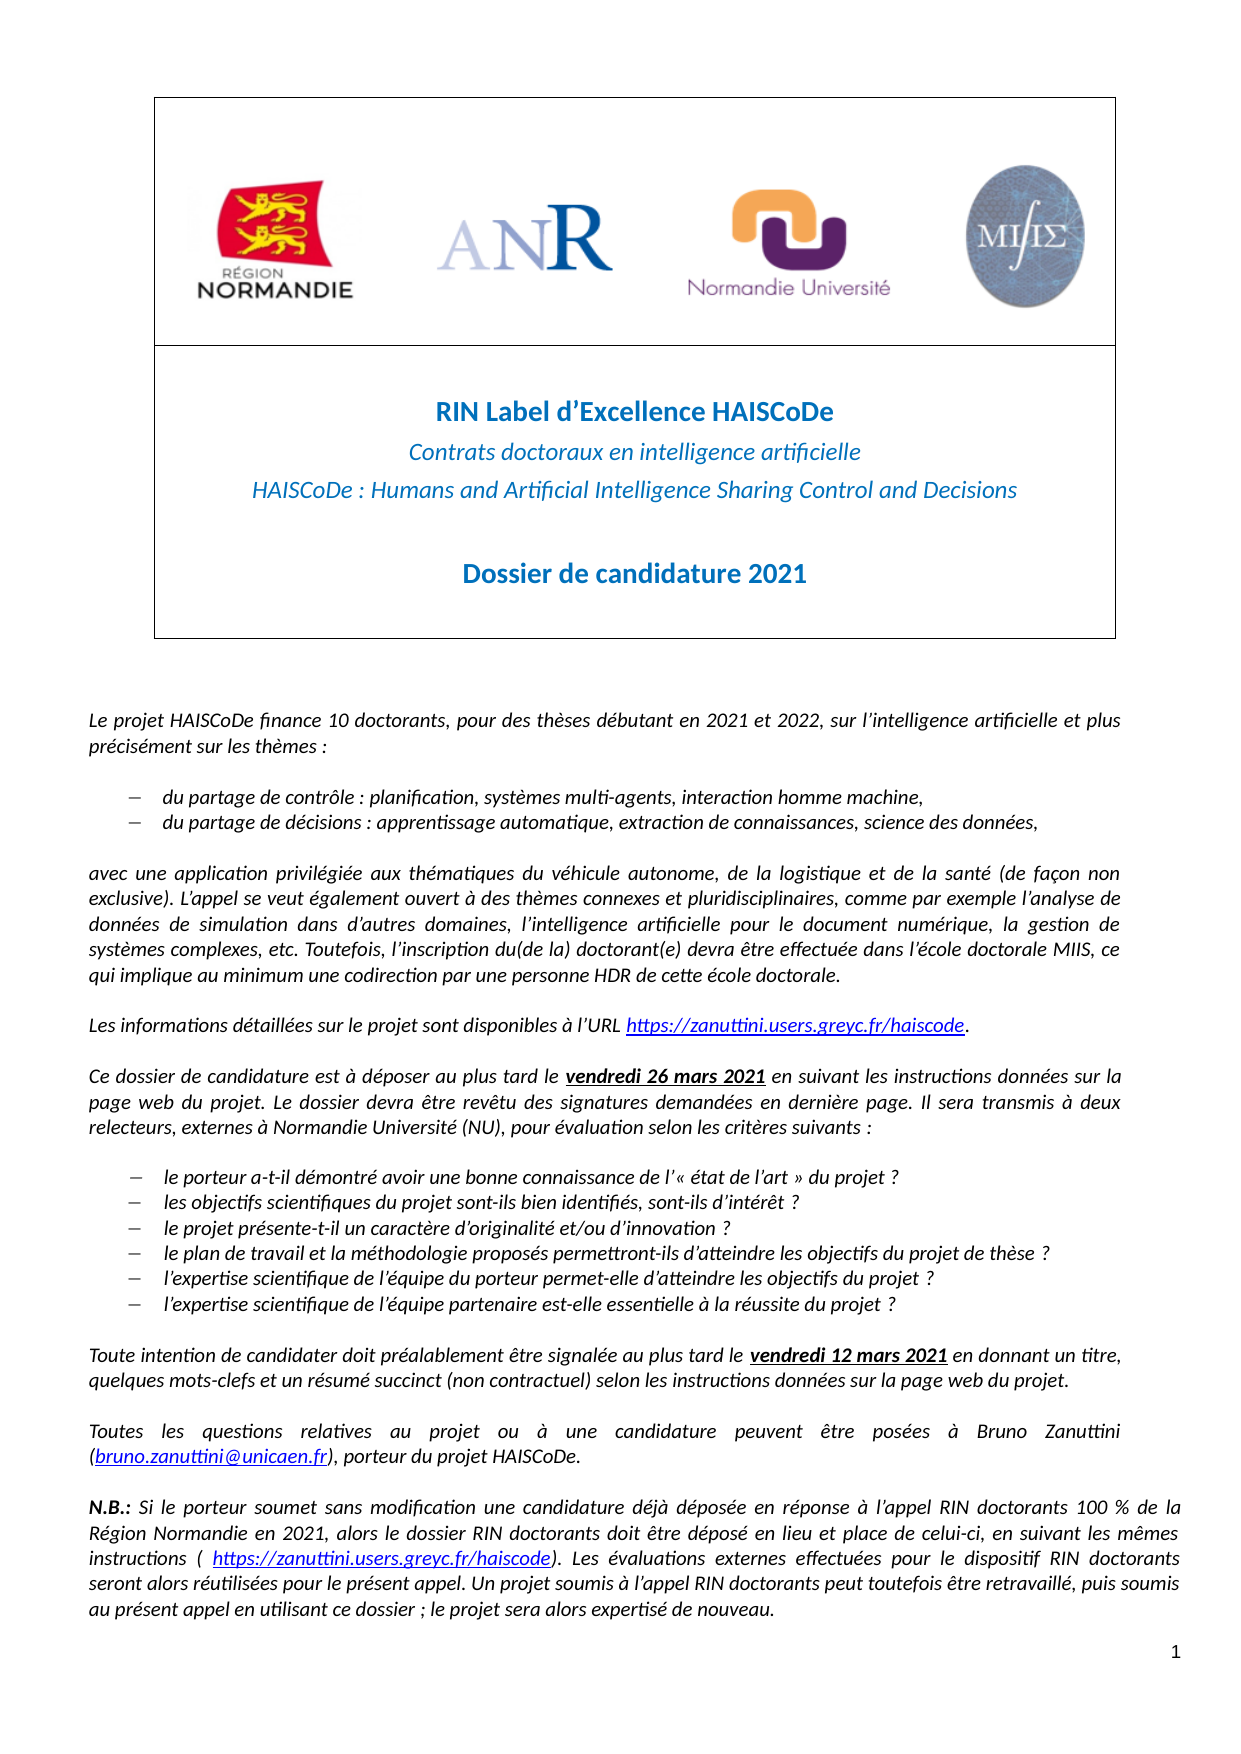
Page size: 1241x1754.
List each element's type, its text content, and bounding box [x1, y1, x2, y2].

list avec une application privilégiée aux thématiques du véhicule autonome, de la logistique et de la santé (de façon non exclusive). L’appel se veut également ouvert à des thèmes connexes et pluridisciplinaires, comme par exemple l’analyse de données de simulation dans d’autres domaines, l’intelligence artificielle pour le document numérique, la gestion de systèmes complexes, etc. Toutefois, l’inscription du(de la) doctorant(e) devra être effectuée dans l’école doctorale MIIS, ce qui implique au minimum une codirection par une personne HDR de cette école doctorale. [89, 860, 1122, 987]
list du partage de décisions : apprentissage automatique, extraction de connaissances, science des données, [126, 809, 1181, 835]
table_header [155, 98, 1115, 345]
list du partage de contrôle : planification, systèmes multi-agents, interaction homme machine, [126, 784, 1181, 809]
text Le projet HAISCoDe finance 10 doctorants, pour des thèses débutant en 2021 et 2022, sur l’intelligence artificielle et plus précisément sur les thèmes : [89, 708, 1122, 758]
text Les informations détaillées sur le projet sont disponibles à l’URL https://zanuttini.users.greyc.fr/haiscode. [89, 1013, 1122, 1038]
list les objectifs scientifiques du projet sont-ils bien identifiés, sont-ils d’intérêt ? [126, 1189, 1181, 1215]
text Ce dossier de candidature est à déposer au plus tard le vendredi 26 mars 2021 en suivant les instructions données sur la page web du projet. Le dossier devra être revêtu des signatures demandées en dernière page. Il sera transmis à deux relecteurs, externes à Normandie Université (NU), pour évaluation selon les critères suivants : [89, 1063, 1122, 1140]
text N.B.: Si le porteur soumet sans modification une candidature déjà déposée en réponse à l’appel RIN doctorants 100 % de la Région Normandie en 2021, alors le dossier RIN doctorants doit être déposé en lieu et place de celui-ci, en suivant les mêmes instructions ( https://zanuttini.users.greyc.fr/haiscode). Les évaluations externes effectuées pour le dispositif RIN doctorants seront alors réutilisées pour le présent appel. Un projet soumis à l’appel RIN doctorants peut toutefois être retravaillé, puis soumis au présent appel en utilisant ce dossier ; le projet sera alors expertisé de nouveau. [89, 1494, 1181, 1621]
list le plan de travail et la méthodologie proposés permettront-ils d’atteindre les objectifs du projet de thèse ? [126, 1240, 1181, 1266]
picture [165, 144, 1103, 342]
list l’expertise scientifique de l’équipe partenaire est-elle essentielle à la réussite du projet ? [126, 1291, 1181, 1316]
list l’expertise scientifique de l’équipe du porteur permet-elle d’atteindre les objectifs du projet ? [126, 1266, 1181, 1291]
text Toutes les questions relatives au projet ou à une candidature peuvent être posées à Bruno Zanuttini (bruno.zanuttini@unicaen.fr), porteur du projet HAISCoDe. [89, 1418, 1122, 1469]
list le porteur a-t-il démontré avoir une bonne connaissance de l’« état de l’art » du projet ? [126, 1164, 1181, 1189]
list le projet présente-t-il un caractère d’originalité et/ou d’innovation ? [126, 1215, 1181, 1240]
table_cell RIN Label d’Excellence HAISCoDe Contrats doctoraux en intelligence artificielle HAISCoDe : Humans and Artificial Intelligence Sharing Control and Decisions Dossier de candidature 2021 [155, 346, 1115, 638]
text Toute intention de candidater doit préalablement être signalée au plus tard le vendredi 12 mars 2021 en donnant un titre, quelques mots-clefs et un résumé succinct (non contractuel) selon les instructions données sur la page web du projet. [89, 1342, 1122, 1393]
